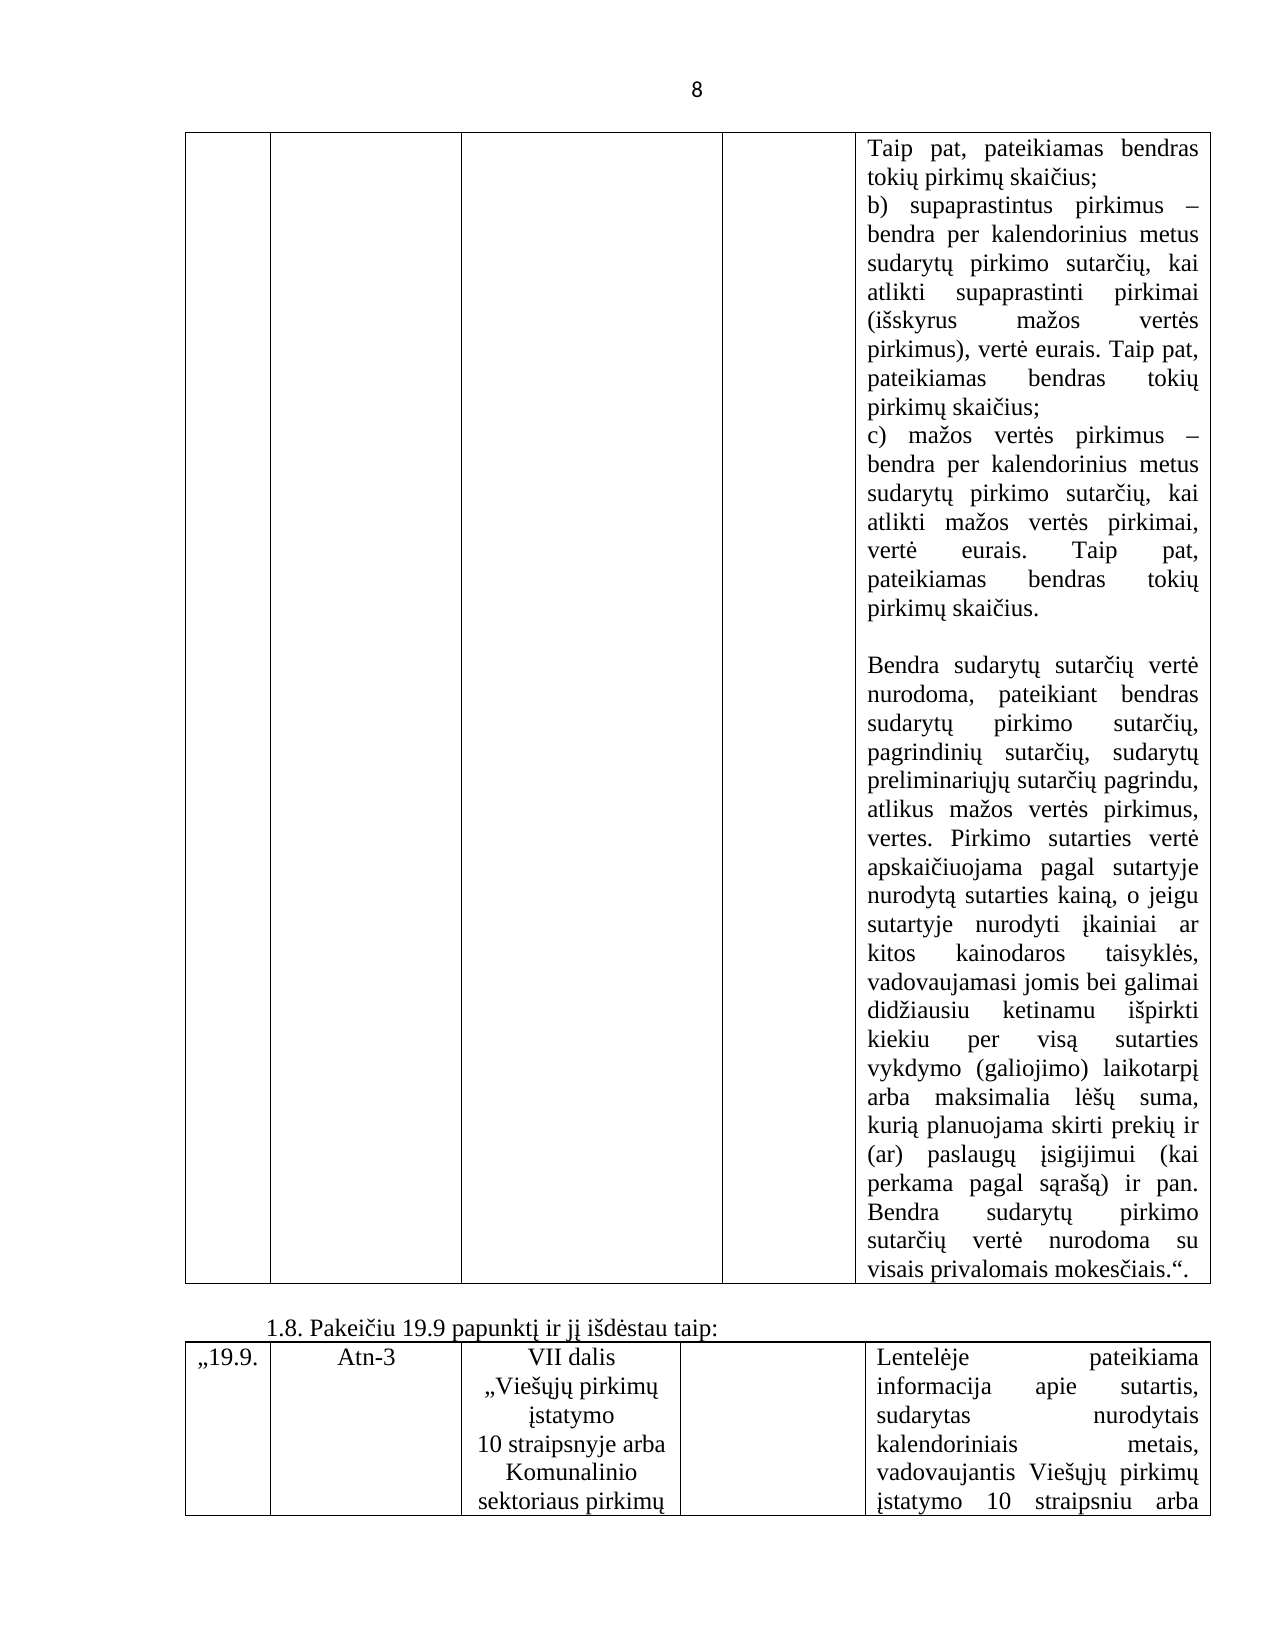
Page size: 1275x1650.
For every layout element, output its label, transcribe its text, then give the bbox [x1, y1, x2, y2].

table_header VII dalis „Viešųjų pirkimų įstatymo 10 straipsnyje arba Komunalinio sektoriaus pirkimų [462, 1343, 680, 1515]
table_header [723, 133, 855, 1283]
table_header Lentelėje pateikiama informacija apie sutartis, sudarytas nurodytais kalendoriniais metais, vadovaujantis Viešųjų pirkimų įstatymo 10 straipsniu arba [866, 1343, 1210, 1515]
table_header [271, 133, 461, 1283]
text 1.8. Pakeičiu 19.9 papunktį ir jį išdėstau taip: [266, 1313, 1198, 1341]
table_header [186, 133, 270, 1283]
table_header Atn-3 [271, 1343, 461, 1515]
table_header [681, 1343, 865, 1515]
table_header Taip pat, pateikiamas bendras tokių pirkimų skaičius; b) supaprastintus pirkimus – bendra per kalendorinius metus sudarytų pirkimo sutarčių, kai atlikti supaprastinti pirkimai (išskyrus mažos vertės pirkimus), vertė eurais. Taip pat, pateikiamas bendras tokių pirkimų skaičius; c) mažos vertės pirkimus – bendra per kalendorinius metus sudarytų pirkimo sutarčių, kai atlikti mažos vertės pirkimai, vertė eurais. Taip pat, pateikiamas bendras tokių pirkimų skaičius. Bendra sudarytų sutarčių vertė nurodoma, pateikiant bendras sudarytų pirkimo sutarčių, pagrindinių sutarčių, sudarytų preliminariųjų sutarčių pagrindu, atlikus mažos vertės pirkimus, vertes. Pirkimo sutarties vertė apskaičiuojama pagal sutartyje nurodytą sutarties kainą, o jeigu sutartyje nurodyti įkainiai ar kitos kainodaros taisyklės, vadovaujamasi jomis bei galimai didžiausiu ketinamu išpirkti kiekiu per visą sutarties vykdymo (galiojimo) laikotarpį arba maksimalia lėšų suma, kurią planuojama skirti prekių ir (ar) paslaugų įsigijimui (kai perkama pagal sąrašą) ir pan. Bendra sudarytų pirkimo sutarčių vertė nurodoma su visais privalomais mokesčiais.“. [856, 133, 1210, 1283]
table_header „19.9. [186, 1343, 270, 1515]
table_header [462, 133, 722, 1283]
